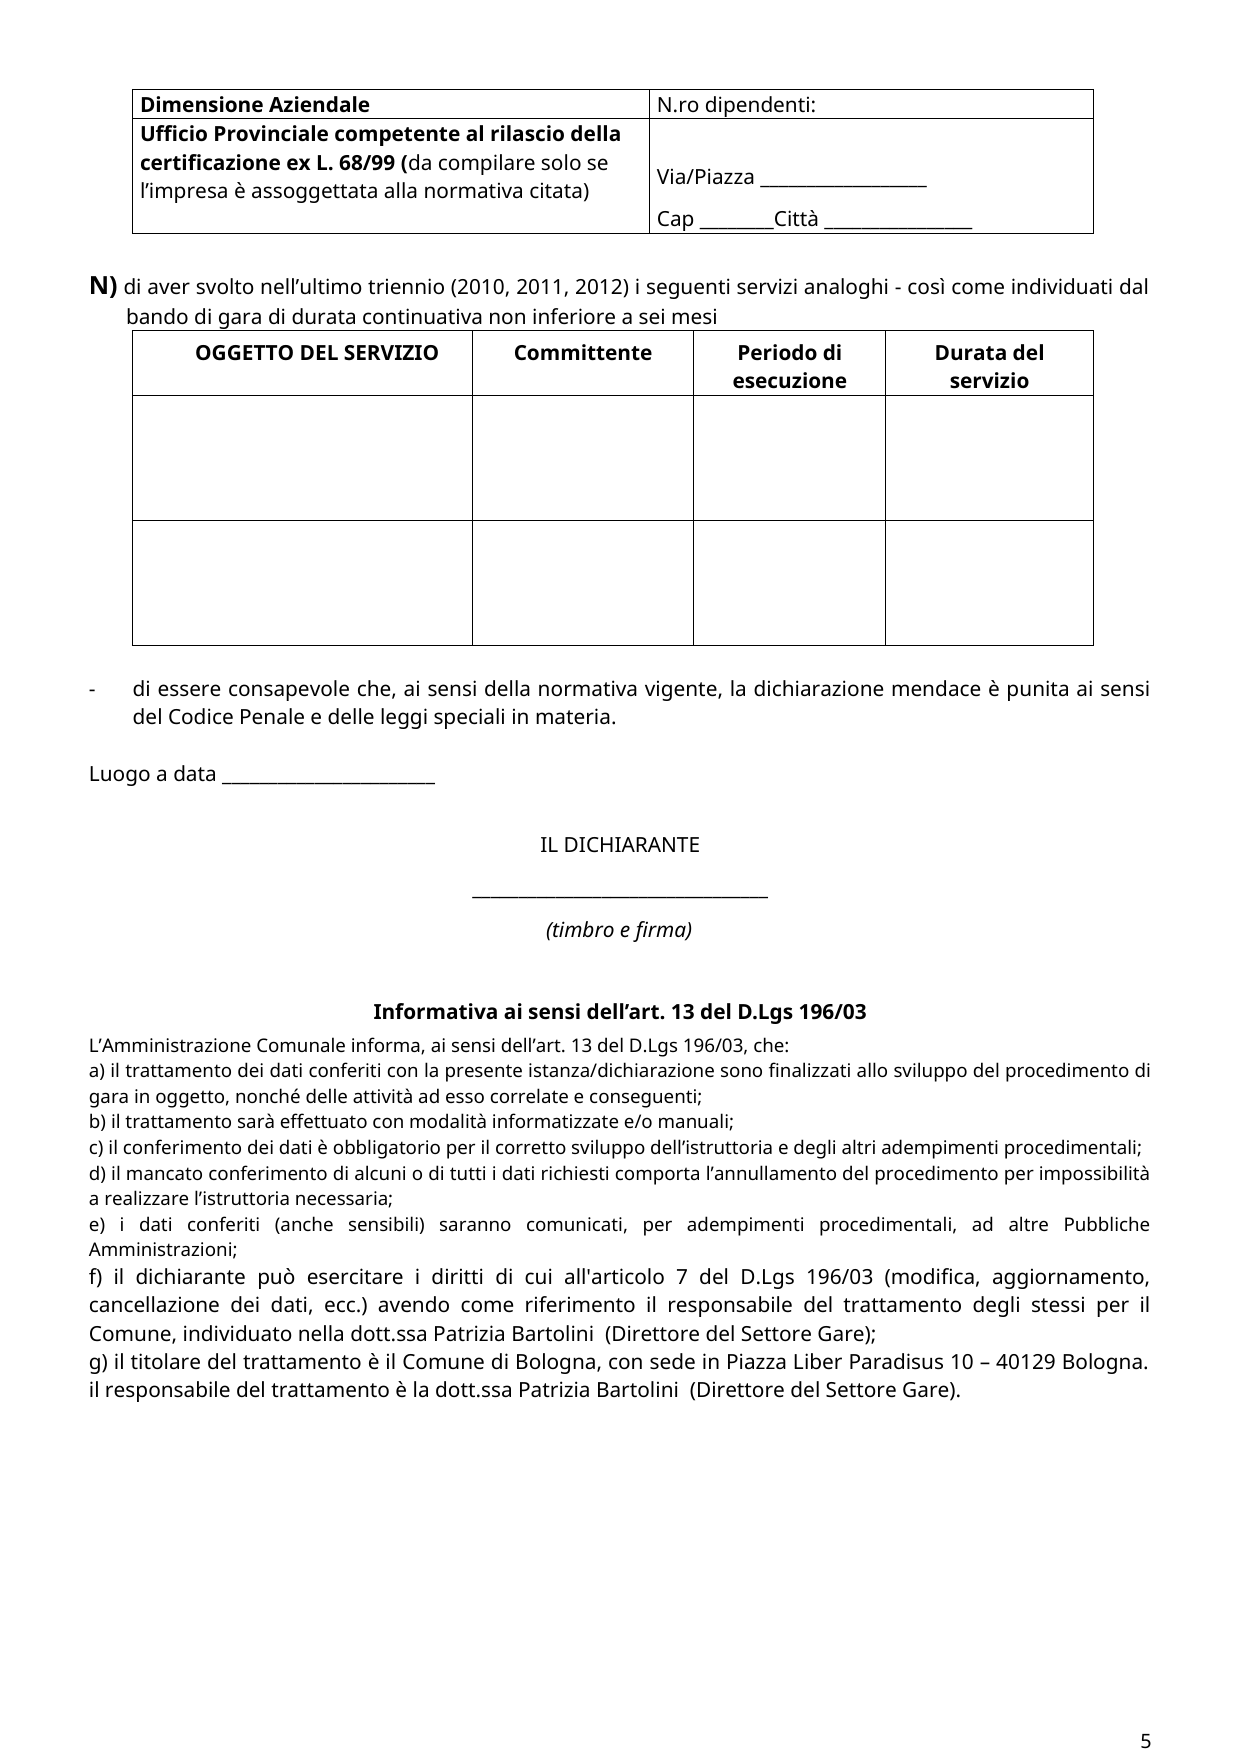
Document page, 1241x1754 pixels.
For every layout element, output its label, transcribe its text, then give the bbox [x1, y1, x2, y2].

table_cell [886, 521, 1093, 644]
table_cell [886, 396, 1093, 519]
text IL DICHIARANTE [89, 830, 1152, 859]
table_cell [473, 396, 693, 519]
table_cell N.ro dipendenti: [650, 90, 1093, 118]
table_header OGGETTO DEL SERVIZIO [133, 331, 472, 394]
text b) il trattamento sarà effettuato con modalità informatizzate e/o manuali; [89, 1109, 1152, 1134]
table_cell [133, 521, 472, 644]
table_cell Ufficio Provinciale competente al rilascio della certificazione ex L. 68/99 (da compilare solo se l’impresa è assoggettata alla normativa citata) [133, 119, 649, 233]
text Luogo a data _______________________ [89, 759, 1152, 788]
table_cell Via/Piazza __________________ Cap ________Città ________________ [650, 119, 1093, 233]
text c) il conferimento dei dati è obbligatorio per il corretto sviluppo dell’istruttoria e degli altri adempimenti procedimentali; [89, 1134, 1152, 1160]
table_cell [133, 396, 472, 519]
text (timbro e firma) [89, 916, 1152, 944]
table_cell [694, 396, 885, 519]
text g) il titolare del trattamento è il Comune di Bologna, con sede in Piazza Liber Paradisus 10 – 40129 Bologna. il responsabile del trattamento è la dott.ssa Patrizia Bartolini (Direttore del Settore Gare). [89, 1347, 1152, 1404]
subtitle Informativa ai sensi dell’art. 13 del D.Lgs 196/03 [89, 997, 1152, 1026]
text a) il trattamento dei dati conferiti con la presente istanza/dichiarazione sono finalizzati allo sviluppo del procedimento di gara in oggetto, nonché delle attività ad esso correlate e conseguenti; [89, 1058, 1152, 1109]
table_cell Dimensione Aziendale [133, 90, 649, 118]
text ________________________________ [89, 873, 1152, 901]
table_header Durata del servizio [886, 331, 1093, 394]
table_header Periodo di esecuzione [694, 331, 885, 394]
text d) il mancato conferimento di alcuni o di tutti i dati richiesti comporta l’annullamento del procedimento per impossibilità a realizzare l’istruttoria necessaria; [89, 1160, 1152, 1211]
text N) di aver svolto nell’ultimo triennio (2010, 2011, 2012) i seguenti servizi analoghi - così come individuati dal bando di gara di durata continuativa non inferiore a sei mesi [89, 268, 1152, 330]
text f) il dichiarante può esercitare i diritti di cui all'articolo 7 del D.Lgs 196/03 (modifica, aggiornamento, cancellazione dei dati, ecc.) avendo come riferimento il responsabile del trattamento degli stessi per il Comune, individuato nella dott.ssa Patrizia Bartolini (Direttore del Settore Gare); [89, 1262, 1152, 1347]
table_header Committente [473, 331, 693, 394]
text - di essere consapevole che, ai sensi della normativa vigente, la dichiarazione mendace è punita ai sensi del Codice Penale e delle leggi speciali in materia. [89, 674, 1152, 731]
table_cell [473, 521, 693, 644]
table_cell [694, 521, 885, 644]
text L’Amministrazione Comunale informa, ai sensi dell’art. 13 del D.Lgs 196/03, che: [89, 1032, 1152, 1058]
text e) i dati conferiti (anche sensibili) saranno comunicati, per adempimenti procedimentali, ad altre Pubbliche Amministrazioni; [89, 1211, 1152, 1262]
